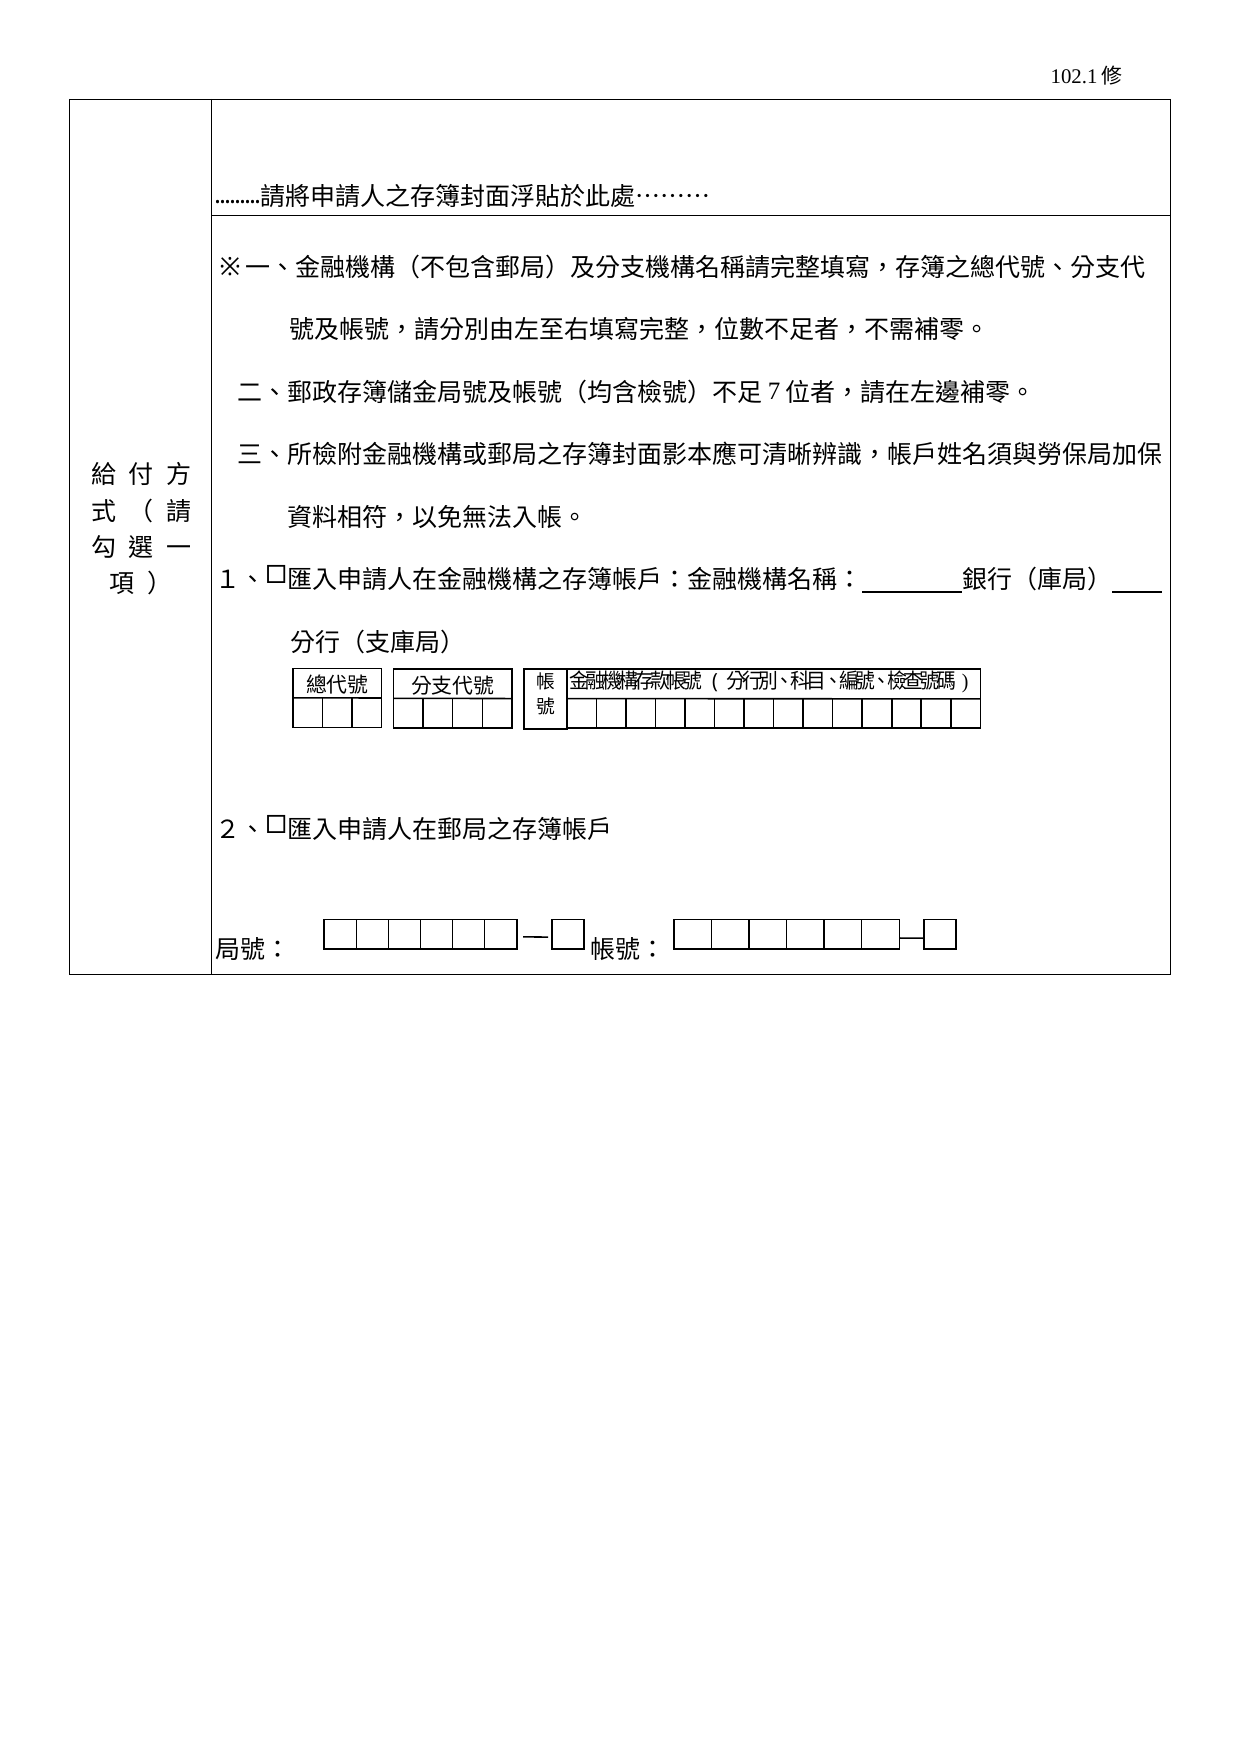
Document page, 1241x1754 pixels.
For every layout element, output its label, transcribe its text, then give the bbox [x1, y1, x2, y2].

table_cell ………請將申請人之存簿封面浮貼於此處……… [212, 100, 1170, 215]
table_cell 給 付 方 式 （ 請 勾 選 一項 ） [70, 100, 211, 974]
table_cell ※一、金融機構（不包含郵局）及分支機構名稱請完整填寫，存簿之總代號、分支代號及帳號，請分別由左至右填寫完整，位數不足者，不需補零。 二、郵政存簿儲金局號及帳號（均含檢號）不足7位者，請在左邊補零。 三、所檢附金融機構或郵局之存簿封面影本應可清晰辨識，帳戶姓名須與勞保局加保資料相符，以免無法入帳。 １、匯入申請人在金融機構之存簿帳戶：金融機構名稱： 銀行（庫局） 分行（支庫局） ２、匯入申請人在郵局之存簿帳戶 局號： 帳號： [212, 216, 1170, 974]
